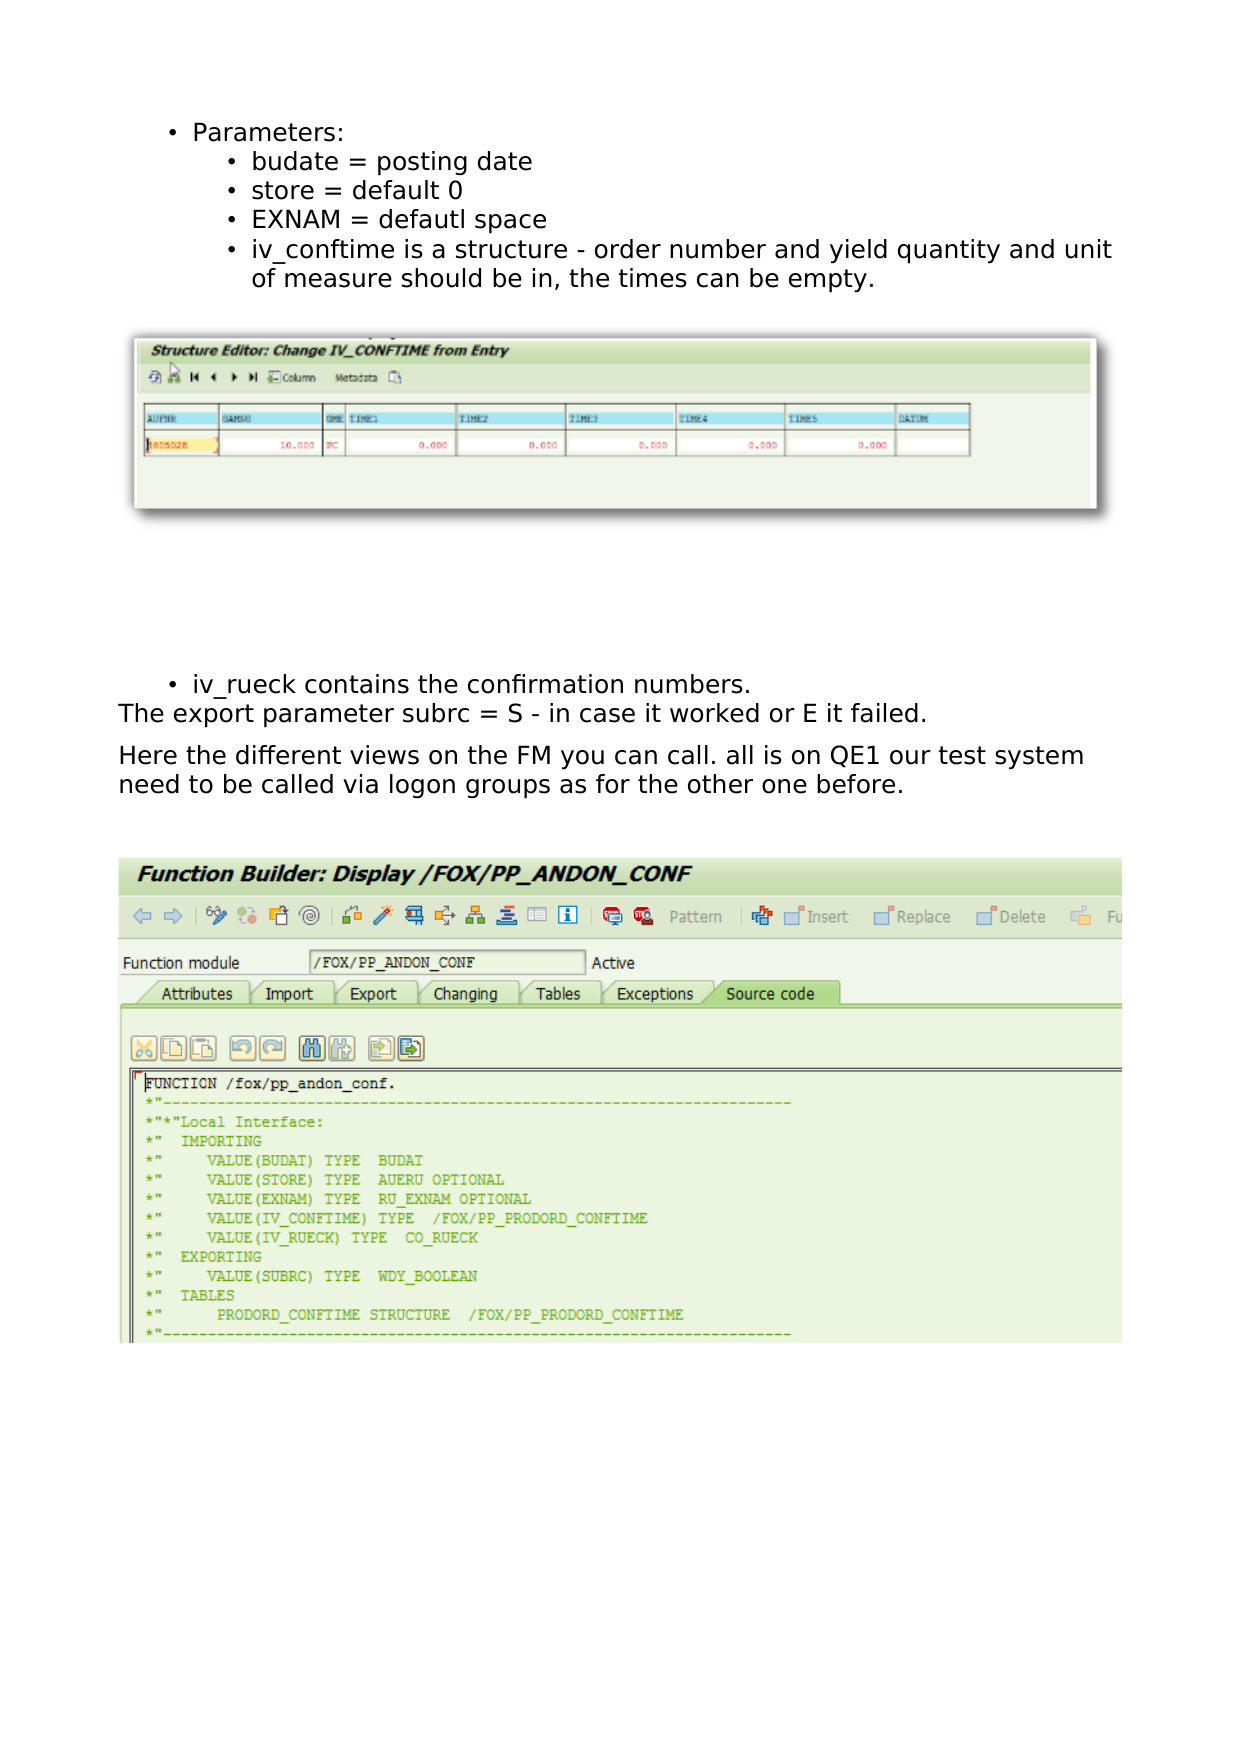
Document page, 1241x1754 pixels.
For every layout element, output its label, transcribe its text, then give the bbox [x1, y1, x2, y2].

picture [118, 857, 1123, 1343]
list store = default 0 [236, 176, 1122, 206]
list Parameters: [177, 118, 1122, 147]
list iv_conftime is a structure - order number and yield quantity and unit of measure should be in, the times can be empty. [236, 235, 1122, 293]
list budate = posting date [236, 147, 1122, 176]
text Here the different views on the FM you can call. all is on QE1 our test system need to be called via logon groups as for the other one before. [118, 741, 1122, 857]
list EXNAM = defautl space [236, 206, 1122, 235]
picture [118, 322, 1123, 535]
text [118, 1343, 1122, 1436]
list iv_rueck contains the confirmation numbers. [177, 670, 1122, 699]
text The export parameter subrc = S - in case it worked or E it failed. [118, 699, 1122, 728]
